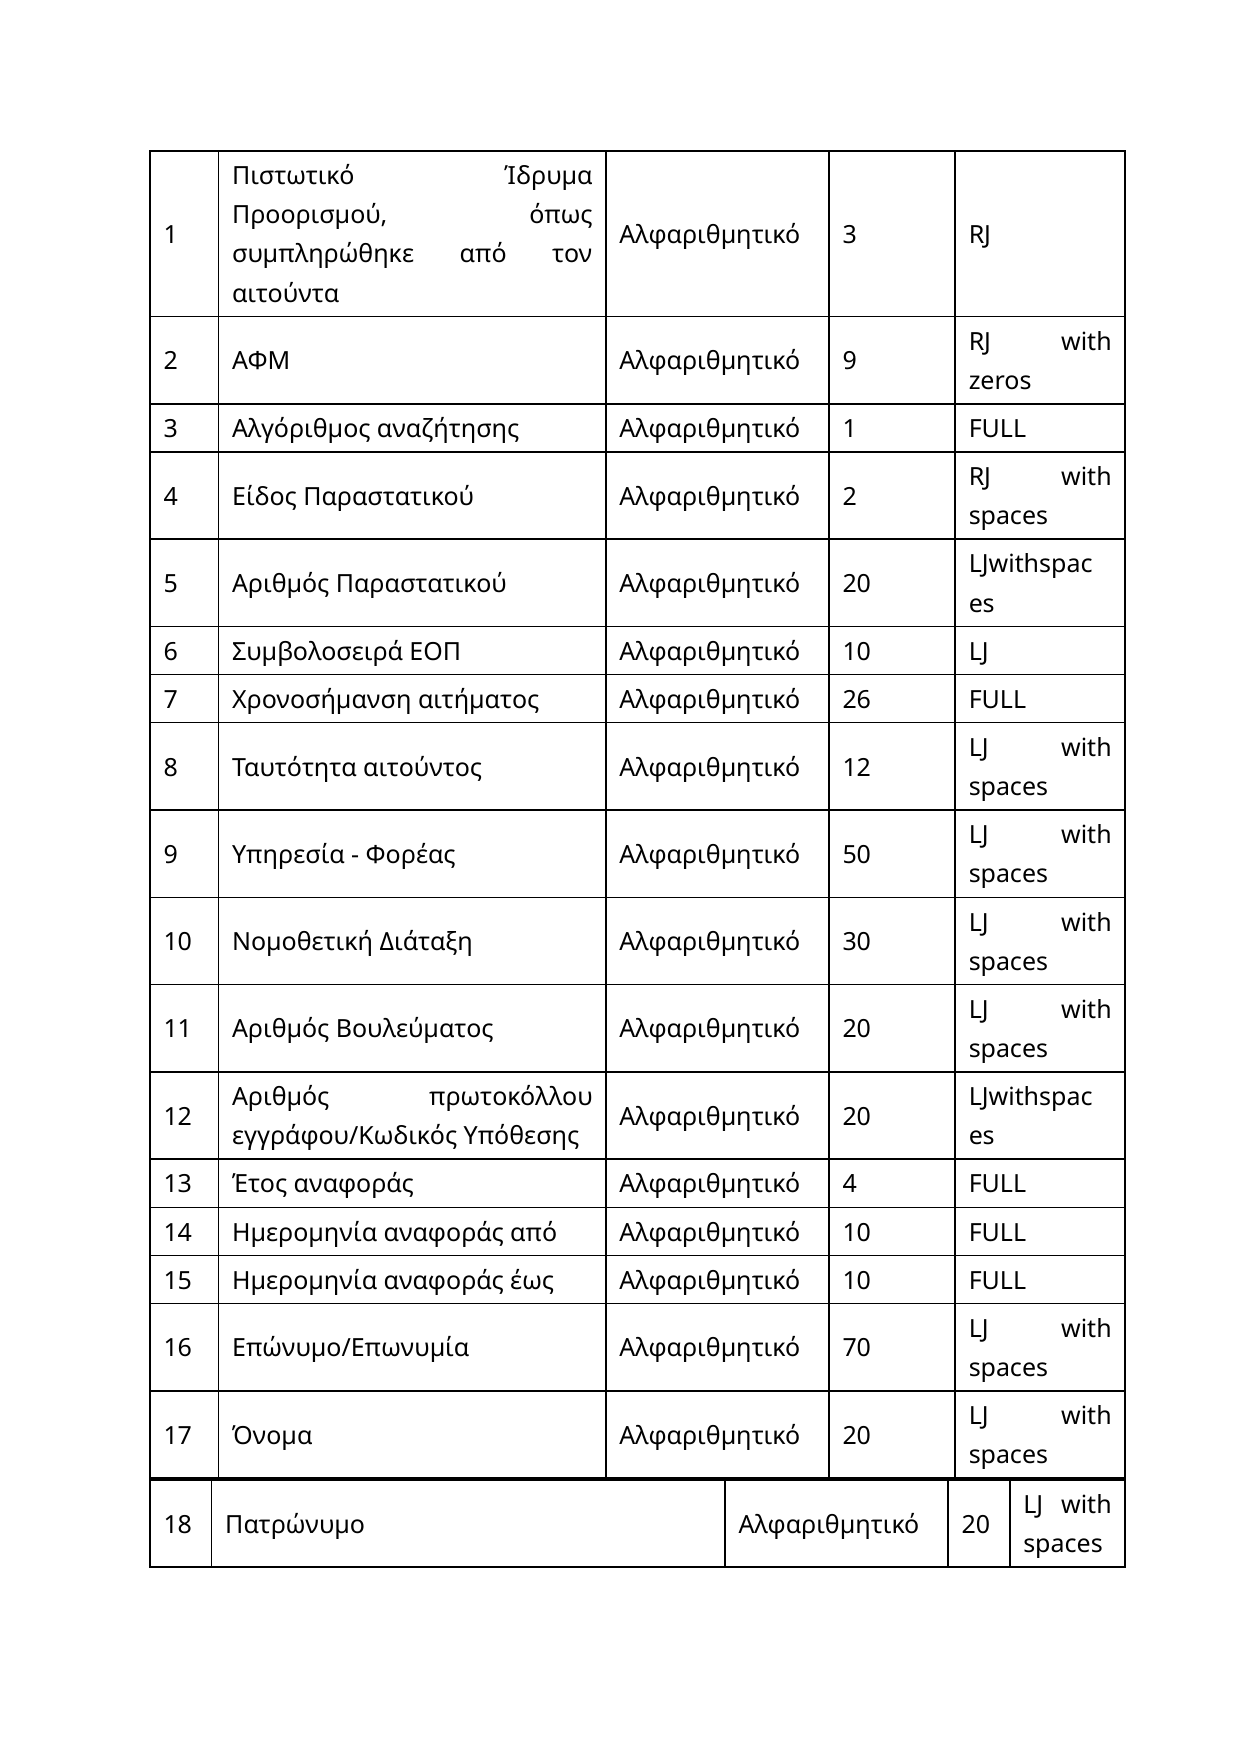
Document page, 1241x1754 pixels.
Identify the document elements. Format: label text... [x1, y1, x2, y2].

table_cell 9 [151, 811, 218, 896]
table_cell 6 [151, 627, 218, 674]
table_cell Αλφαριθμητικό [607, 723, 828, 809]
table_cell 10 [830, 1208, 954, 1254]
table_cell Συμβολοσειρά ΕΟΠ [219, 627, 605, 674]
table_cell 4 [830, 1160, 954, 1206]
table_cell Πιστωτικό Ίδρυμα Προορισμού, όπως συμπληρώθηκε από τον αιτούντα [219, 152, 605, 316]
table_cell Αλφαριθμητικό [607, 1073, 828, 1158]
table_cell 11 [151, 985, 218, 1071]
table_cell 20 [830, 985, 954, 1071]
table_cell Αριθμός Παραστατικού [219, 540, 605, 626]
table_cell LJ with spaces [956, 985, 1124, 1071]
table_header Πατρώνυμο [212, 1481, 724, 1566]
table_cell Νομοθετική Διάταξη [219, 898, 605, 984]
table_cell 14 [151, 1208, 218, 1254]
table_cell 20 [830, 1073, 954, 1158]
table_cell 30 [830, 898, 954, 984]
table_cell Χρονοσήμανση αιτήματος [219, 675, 605, 722]
table_cell Αλφαριθμητικό [607, 1160, 828, 1206]
table_cell Αλφαριθμητικό [607, 675, 828, 722]
table_cell 16 [151, 1304, 218, 1390]
table_cell Αλφαριθμητικό [607, 405, 828, 451]
table_cell 1 [151, 152, 218, 316]
table_cell LJ with spaces [956, 811, 1124, 896]
table_cell 7 [151, 675, 218, 722]
table_cell 2 [151, 317, 218, 403]
table_cell Έτος αναφοράς [219, 1160, 605, 1206]
table_cell Αριθμός πρωτοκόλλου εγγράφου/Κωδικός Υπόθεσης [219, 1073, 605, 1158]
table_cell Αλφαριθμητικό [607, 1304, 828, 1390]
table_cell ΑΦΜ [219, 317, 605, 403]
table_cell 12 [151, 1073, 218, 1158]
table_cell Επώνυμο/Επωνυμία [219, 1304, 605, 1390]
table_cell 3 [830, 152, 954, 316]
table_cell 5 [151, 540, 218, 626]
table_cell 10 [830, 1256, 954, 1303]
table_cell 26 [830, 675, 954, 722]
table_cell Ημερομηνία αναφοράς έως [219, 1256, 605, 1303]
table_cell Υπηρεσία - Φορέας [219, 811, 605, 896]
table_cell Είδος Παραστατικού [219, 453, 605, 538]
table_cell Αλφαριθμητικό [607, 1392, 828, 1477]
table_header Αλφαριθμητικό [726, 1481, 947, 1566]
table_cell Αλφαριθμητικό [607, 1208, 828, 1254]
table_cell Αλφαριθμητικό [607, 540, 828, 626]
table_cell FULL [956, 675, 1124, 722]
table_cell 70 [830, 1304, 954, 1390]
table_cell Αλγόριθμος αναζήτησης [219, 405, 605, 451]
table_cell 20 [830, 1392, 954, 1477]
table_cell FULL [956, 1256, 1124, 1303]
table_cell Αλφαριθμητικό [607, 1256, 828, 1303]
table_cell RJ with zeros [956, 317, 1124, 403]
table_cell FULL [956, 1208, 1124, 1254]
table_header 18 [151, 1481, 211, 1566]
table_cell LJwithspac es [956, 1073, 1124, 1158]
table_cell 10 [151, 898, 218, 984]
table_cell 8 [151, 723, 218, 809]
table_cell 13 [151, 1160, 218, 1206]
table_cell Αλφαριθμητικό [607, 152, 828, 316]
table_cell Αλφαριθμητικό [607, 898, 828, 984]
table_cell 50 [830, 811, 954, 896]
table_cell Όνομα [219, 1392, 605, 1477]
table_cell LJwithspac es [956, 540, 1124, 626]
table_cell 9 [830, 317, 954, 403]
table_cell 4 [151, 453, 218, 538]
table_cell 1 [830, 405, 954, 451]
table_cell FULL [956, 405, 1124, 451]
table_cell Ταυτότητα αιτούντος [219, 723, 605, 809]
table_cell LJ with spaces [956, 723, 1124, 809]
table_cell Αριθμός Βουλεύματος [219, 985, 605, 1071]
table_header 20 [949, 1481, 1009, 1566]
table_cell FULL [956, 1160, 1124, 1206]
table_cell 2 [830, 453, 954, 538]
table_cell 15 [151, 1256, 218, 1303]
table_cell LJ with spaces [956, 1392, 1124, 1477]
table_cell 20 [830, 540, 954, 626]
table_cell Ημερομηνία αναφοράς από [219, 1208, 605, 1254]
table_cell Αλφαριθμητικό [607, 453, 828, 538]
table_cell 12 [830, 723, 954, 809]
table_cell Αλφαριθμητικό [607, 985, 828, 1071]
table_cell LJ with spaces [956, 898, 1124, 984]
table_cell Αλφαριθμητικό [607, 317, 828, 403]
table_cell RJ [956, 152, 1124, 316]
table_cell RJ with spaces [956, 453, 1124, 538]
table_cell LJ with spaces [956, 1304, 1124, 1390]
table_cell 10 [830, 627, 954, 674]
table_cell Αλφαριθμητικό [607, 811, 828, 896]
table_header LJ with spaces [1011, 1481, 1124, 1566]
table_cell LJ [956, 627, 1124, 674]
table_cell 3 [151, 405, 218, 451]
table_cell 17 [151, 1392, 218, 1477]
table_cell Αλφαριθμητικό [607, 627, 828, 674]
